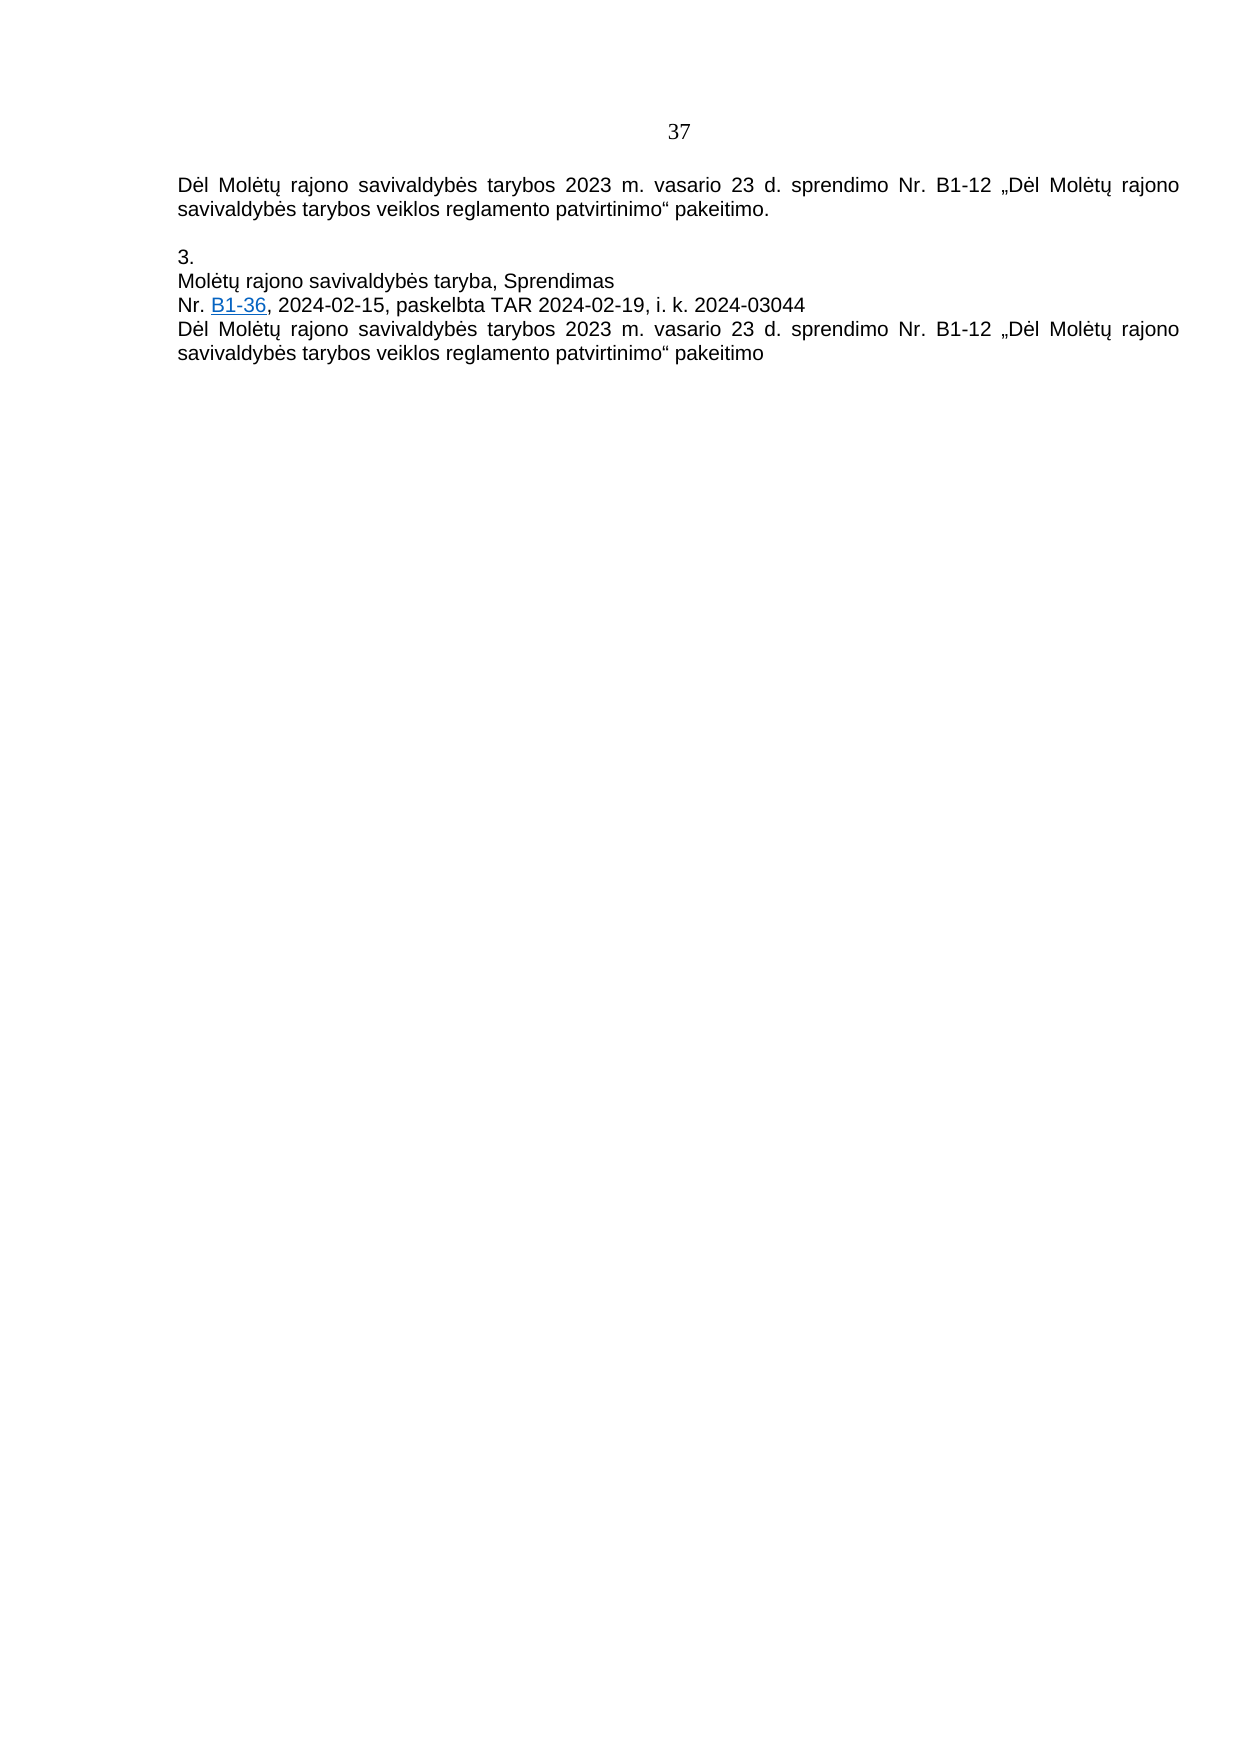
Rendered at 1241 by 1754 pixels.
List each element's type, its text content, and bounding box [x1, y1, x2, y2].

text Dėl Molėtų rajono savivaldybės tarybos 2023 m. vasario 23 d. sprendimo Nr. B1-12 „Dėl Molėtų rajono savivaldybės tarybos veiklos reglamento patvirtinimo“ pakeitimo. [177, 173, 1181, 221]
text Nr. B1-36, 2024-02-15, paskelbta TAR 2024-02-19, i. k. 2024-03044 [177, 293, 1181, 317]
text Dėl Molėtų rajono savivaldybės tarybos 2023 m. vasario 23 d. sprendimo Nr. B1-12 „Dėl Molėtų rajono savivaldybės tarybos veiklos reglamento patvirtinimo“ pakeitimo [177, 317, 1181, 365]
text 3. [177, 245, 1181, 269]
text Molėtų rajono savivaldybės taryba, Sprendimas [177, 269, 1181, 293]
